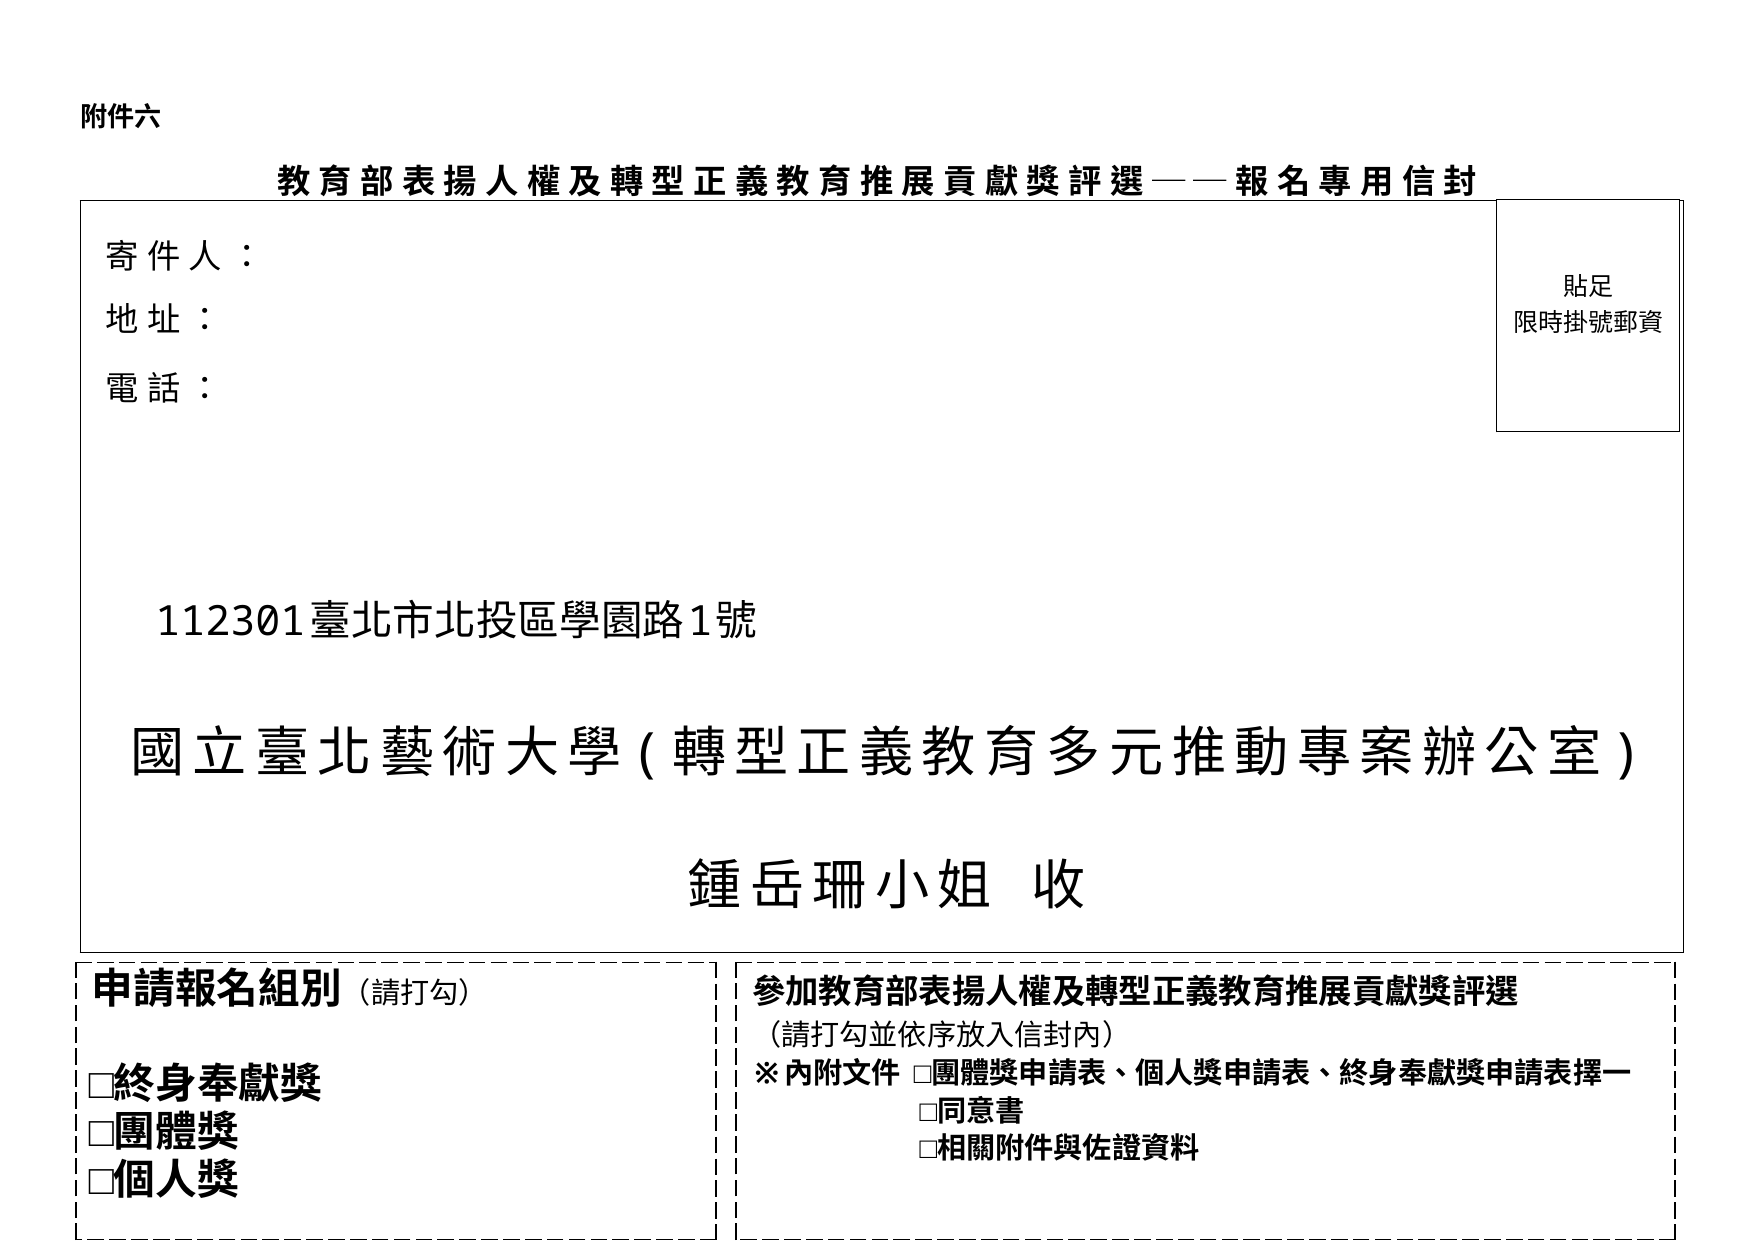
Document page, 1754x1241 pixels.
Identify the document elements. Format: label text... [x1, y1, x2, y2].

text （請打勾並依序放入信封內） [752, 1012, 1659, 1054]
text □終身奉獻獎 [89, 1060, 700, 1108]
text □個人獎 [89, 1156, 700, 1204]
text □相關附件與佐證資料 [752, 1129, 1659, 1166]
text 申請報名組別（請打勾） [92, 971, 700, 1012]
text 參加教育部表揚人權及轉型正義教育推展貢獻獎評選 [752, 971, 1659, 1012]
text 附件六 [80, 94, 1674, 134]
text □同意書 [752, 1091, 1659, 1129]
table_header 寄件人： 地址： 電話： 112301臺北市北投區學園路1號 國立臺北藝術大學(轉型正義教育多元推動專案辦公室) 鍾岳珊小姐 收 [1497, 200, 1679, 431]
text 教育部表揚人權及轉型正義教育推展貢獻獎評選──報名專用信封 [80, 137, 1674, 200]
text ※內附文件 □團體獎申請表、個人獎申請表、終身奉獻獎申請表擇一 [749, 1054, 1659, 1091]
table_header 寄件人： 地址： 電話： 112301臺北市北投區學園路1號 國立臺北藝術大學(轉型正義教育多元推動專案辦公室) 鍾岳珊小姐 收 [81, 201, 1683, 952]
text □團體獎 [89, 1108, 700, 1156]
